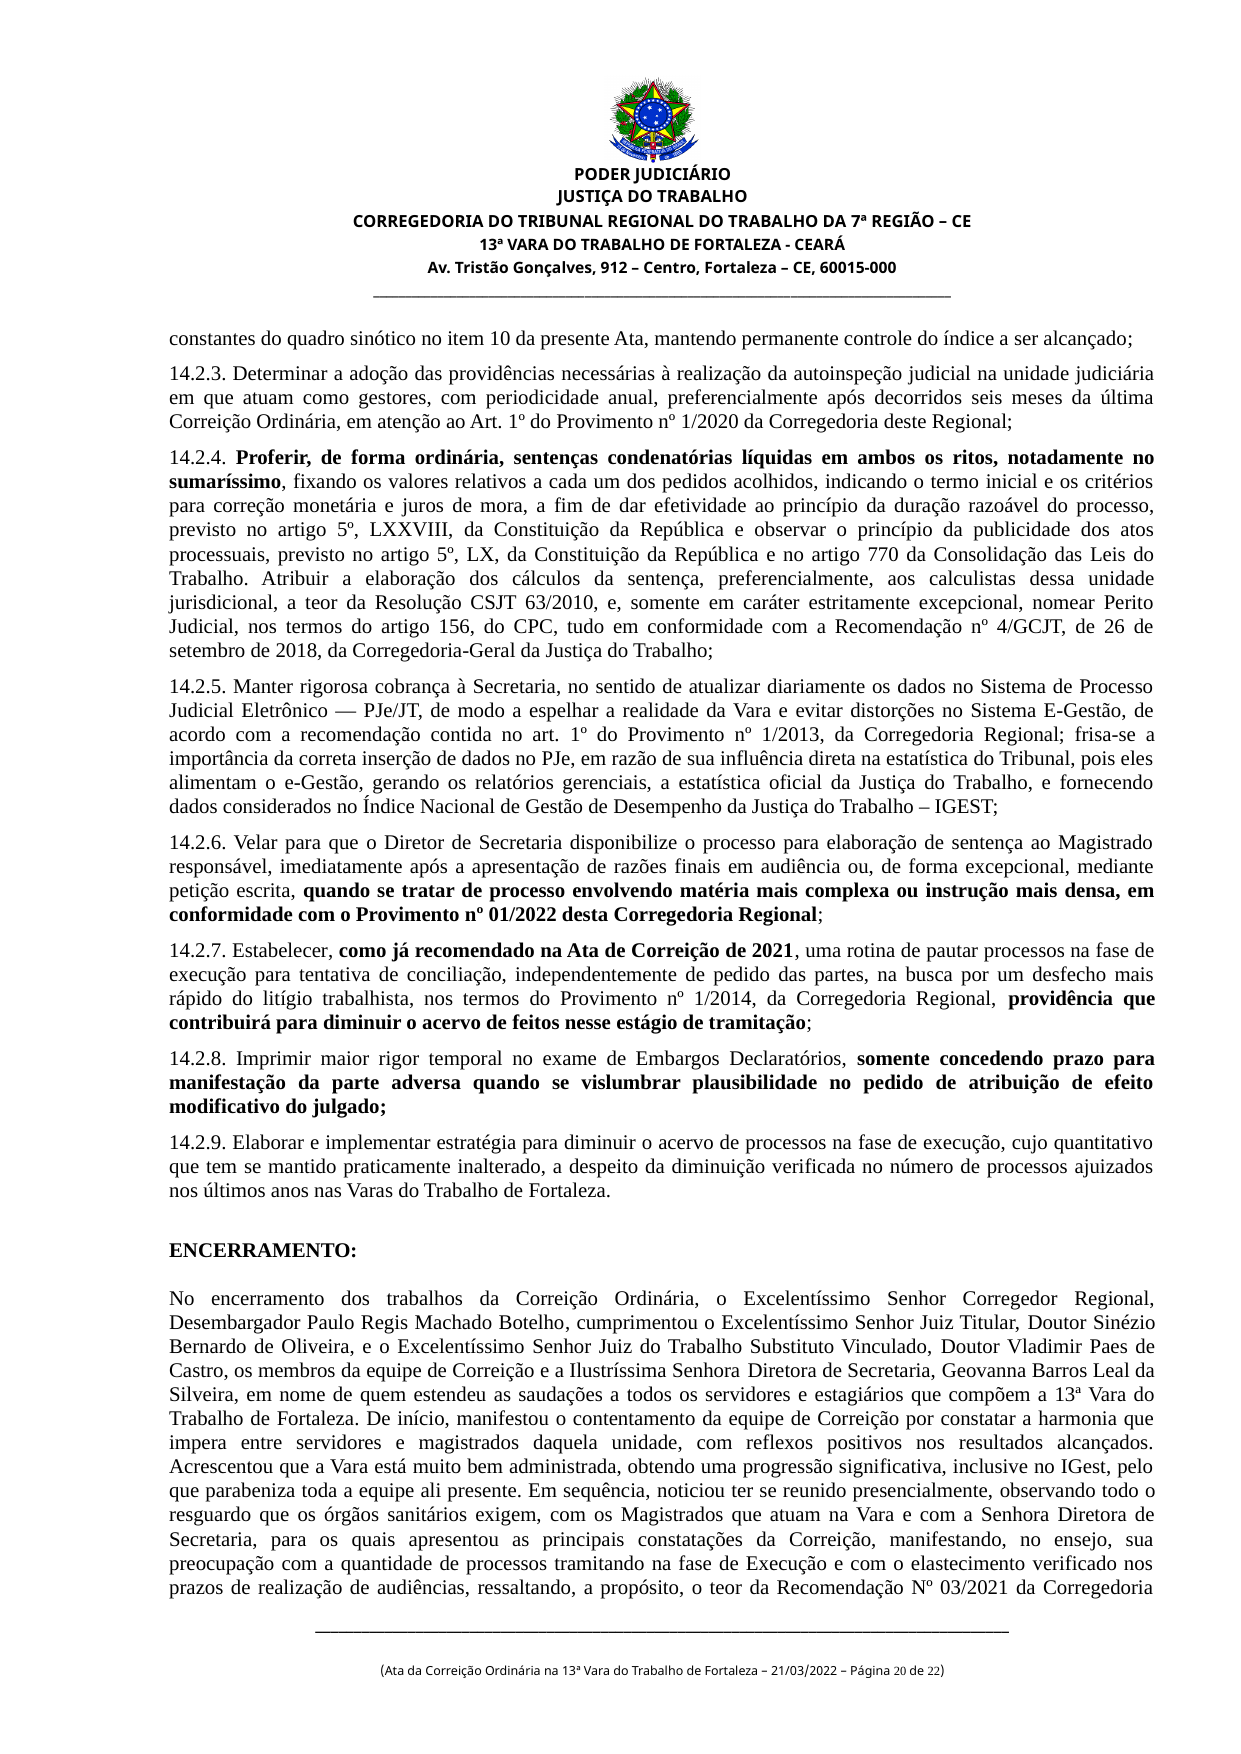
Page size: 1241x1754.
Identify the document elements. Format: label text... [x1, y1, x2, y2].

text constantes do quadro sinótico no item 10 da presente Ata, mantendo permanente controle do índice a ser alcançado; [169, 325, 1155, 349]
text 14.2.4. Proferir, de forma ordinária, sentenças condenatórias líquidas em ambos os ritos, notadamente no sumaríssimo, fixando os valores relativos a cada um dos pedidos acolhidos, indicando o termo inicial e os critérios para correção monetária e juros de mora, a fim de dar efetividade ao princípio da duração razoável do processo, previsto no artigo 5º, LXXVIII, da Constituição da República e observar o princípio da publicidade dos atos processuais, previsto no artigo 5º, LX, da Constituição da República e no artigo 770 da Consolidação das Leis do Trabalho. Atribuir a elaboração dos cálculos da sentença, preferencialmente, aos calculistas dessa unidade jurisdicional, a teor da Resolução CSJT 63/2010, e, somente em caráter estritamente excepcional, nomear Perito Judicial, nos termos do artigo 156, do CPC, tudo em conformidade com a Recomendação nº 4/GCJT, de 26 de setembro de 2018, da Corregedoria-Geral da Justiça do Trabalho; [169, 445, 1155, 662]
text 14.2.6. Velar para que o Diretor de Secretaria disponibilize o processo para elaboração de sentença ao Magistrado responsável, imediatamente após a apresentação de razões finais em audiência ou, de forma excepcional, mediante petição escrita, quando se tratar de processo envolvendo matéria mais complexa ou instrução mais densa, em conformidade com o Provimento nº 01/2022 desta Corregedoria Regional; [169, 830, 1155, 926]
text ENCERRAMENTO: [169, 1238, 1155, 1262]
text 14.2.7. Estabelecer, como já recomendado na Ata de Correição de 2021, uma rotina de pautar processos na fase de execução para tentativa de conciliação, independentemente de pedido das partes, na busca por um desfecho mais rápido do litígio trabalhista, nos termos do Provimento nº 1/2014, da Corregedoria Regional, providência que contribuirá para diminuir o acervo de feitos nesse estágio de tramitação; [169, 938, 1155, 1034]
text 14.2.5. Manter rigorosa cobrança à Secretaria, no sentido de atualizar diariamente os dados no Sistema de Processo Judicial Eletrônico — PJe/JT, de modo a espelhar a realidade da Vara e evitar distorções no Sistema E-Gestão, de acordo com a recomendação contida no art. 1º do Provimento nº 1/2013, da Corregedoria Regional; frisa-se a importância da correta inserção de dados no PJe, em razão de sua influência direta na estatística do Tribunal, pois eles alimentam o e-Gestão, gerando os relatórios gerenciais, a estatística oficial da Justiça do Trabalho, e fornecendo dados considerados no Índice Nacional de Gestão de Desempenho da Justiça do Trabalho – IGEST; [169, 673, 1155, 818]
text 14.2.8. Imprimir maior rigor temporal no exame de Embargos Declaratórios, somente concedendo prazo para manifestação da parte adversa quando se vislumbrar plausibilidade no pedido de atribuição de efeito modificativo do julgado; [169, 1046, 1155, 1118]
text 14.2.3. Determinar a adoção das providências necessárias à realização da autoinspeção judicial na unidade judiciária em que atuam como gestores, com periodicidade anual, preferencialmente após decorridos seis meses da última Correição Ordinária, em atenção ao Art. 1º do Provimento nº 1/2020 da Corregedoria deste Regional; [169, 361, 1155, 433]
text No encerramento dos trabalhos da Correição Ordinária, o Excelentíssimo Senhor Corregedor Regional, Desembargador Paulo Regis Machado Botelho, cumprimentou o Excelentíssimo Senhor Juiz Titular, Doutor Sinézio Bernardo de Oliveira, e o Excelentíssimo Senhor Juiz do Trabalho Substituto Vinculado, Doutor Vladimir Paes de Castro, os membros da equipe de Correição e a Ilustríssima Senhora Diretora de Secretaria, Geovanna Barros Leal da Silveira, em nome de quem estendeu as saudações a todos os servidores e estagiários que compõem a 13ª Vara do Trabalho de Fortaleza. De início, manifestou o contentamento da equipe de Correição por constatar a harmonia que impera entre servidores e magistrados daquela unidade, com reflexos positivos nos resultados alcançados. Acrescentou que a Vara está muito bem administrada, obtendo uma progressão significativa, inclusive no IGest, pelo que parabeniza toda a equipe ali presente. Em sequência, noticiou ter se reunido presencialmente, observando todo o resguardo que os órgãos sanitários exigem, com os Magistrados que atuam na Vara e com a Senhora Diretora de Secretaria, para os quais apresentou as principais constatações da Correição, manifestando, no ensejo, sua preocupação com a quantidade de processos tramitando na fase de Execução e com o elastecimento verificado nos prazos de realização de audiências, ressaltando, a propósito, o teor da Recomendação Nº 03/2021 da Corregedoria [169, 1286, 1155, 1599]
picture [604, 75, 700, 164]
text 14.2.9. Elaborar e implementar estratégia para diminuir o acervo de processos na fase de execução, cujo quantitativo que tem se mantido praticamente inalterado, a despeito da diminuição verificada no número de processos ajuizados nos últimos anos nas Varas do Trabalho de Fortaleza. [169, 1130, 1155, 1202]
